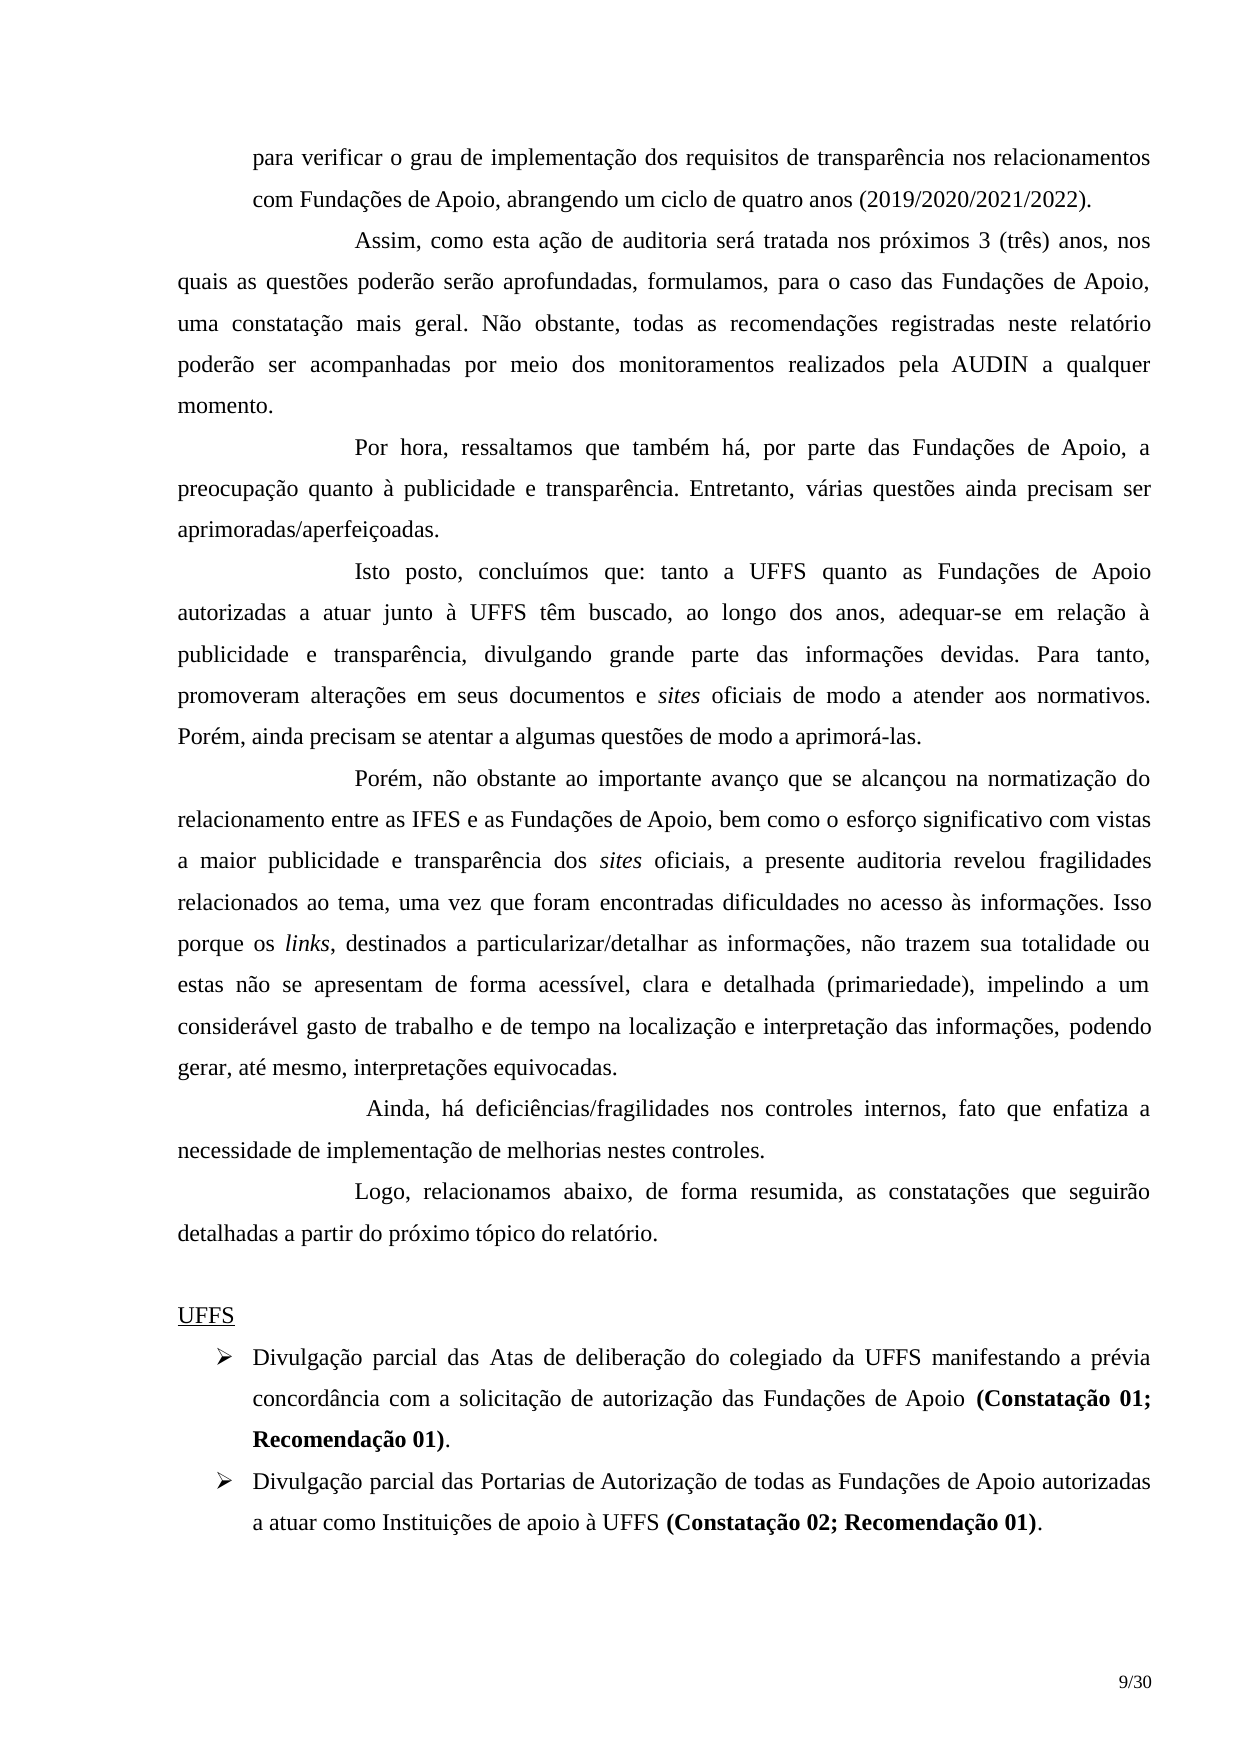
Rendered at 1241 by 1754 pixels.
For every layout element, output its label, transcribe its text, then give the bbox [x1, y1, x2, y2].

text UFFS [177, 1301, 1152, 1329]
text Ainda, há deficiências/fragilidades nos controles internos, fato que enfatiza a necessidade de implementação de melhorias nestes controles. [177, 1094, 1152, 1163]
list Divulgação parcial das Portarias de Autorização de todas as Fundações de Apoio autorizadas a atuar como Instituições de apoio à UFFS (Constatação 02; Recomendação 01). [215, 1467, 1152, 1536]
text Assim, como esta ação de auditoria será tratada nos próximos 3 (três) anos, nos quais as questões poderão serão aprofundadas, formulamos, para o caso das Fundações de Apoio, uma constatação mais geral. Não obstante, todas as recomendações registradas neste relatório poderão ser acompanhadas por meio dos monitoramentos realizados pela AUDIN a qualquer momento. [177, 226, 1152, 419]
text Porém, não obstante ao importante avanço que se alcançou na normatização do relacionamento entre as IFES e as Fundações de Apoio, bem como o esforço significativo com vistas a maior publicidade e transparência dos sites oficiais, a presente auditoria revelou fragilidades relacionados ao tema, uma vez que foram encontradas dificuldades no acesso às informações. Isso porque os links, destinados a particularizar/detalhar as informações, não trazem sua totalidade ou estas não se apresentam de forma acessível, clara e detalhada (primariedade), impelindo a um considerável gasto de trabalho e de tempo na localização e interpretação das informações, podendo gerar, até mesmo, interpretações equivocadas. [177, 764, 1152, 1081]
text Isto posto, concluímos que: tanto a UFFS quanto as Fundações de Apoio autorizadas a atuar junto à UFFS têm buscado, ao longo dos anos, adequar-se em relação à publicidade e transparência, divulgando grande parte das informações devidas. Para tanto, promoveram alterações em seus documentos e sites oficiais de modo a atender aos normativos. Porém, ainda precisam se atentar a algumas questões de modo a aprimorá-las. [177, 557, 1152, 750]
text Logo, relacionamos abaixo, de forma resumida, as constatações que seguirão detalhadas a partir do próximo tópico do relatório. [177, 1177, 1152, 1246]
list para verificar o grau de implementação dos requisitos de transparência nos relacionamentos com Fundações de Apoio, abrangendo um ciclo de quatro anos (2019/2020/2021/2022). [215, 143, 1152, 212]
text Por hora, ressaltamos que também há, por parte das Fundações de Apoio, a preocupação quanto à publicidade e transparência. Entretanto, várias questões ainda precisam ser aprimoradas/aperfeiçoadas. [177, 433, 1152, 543]
list Divulgação parcial das Atas de deliberação do colegiado da UFFS manifestando a prévia concordância com a solicitação de autorização das Fundações de Apoio (Constatação 01; Recomendação 01). [215, 1343, 1152, 1453]
